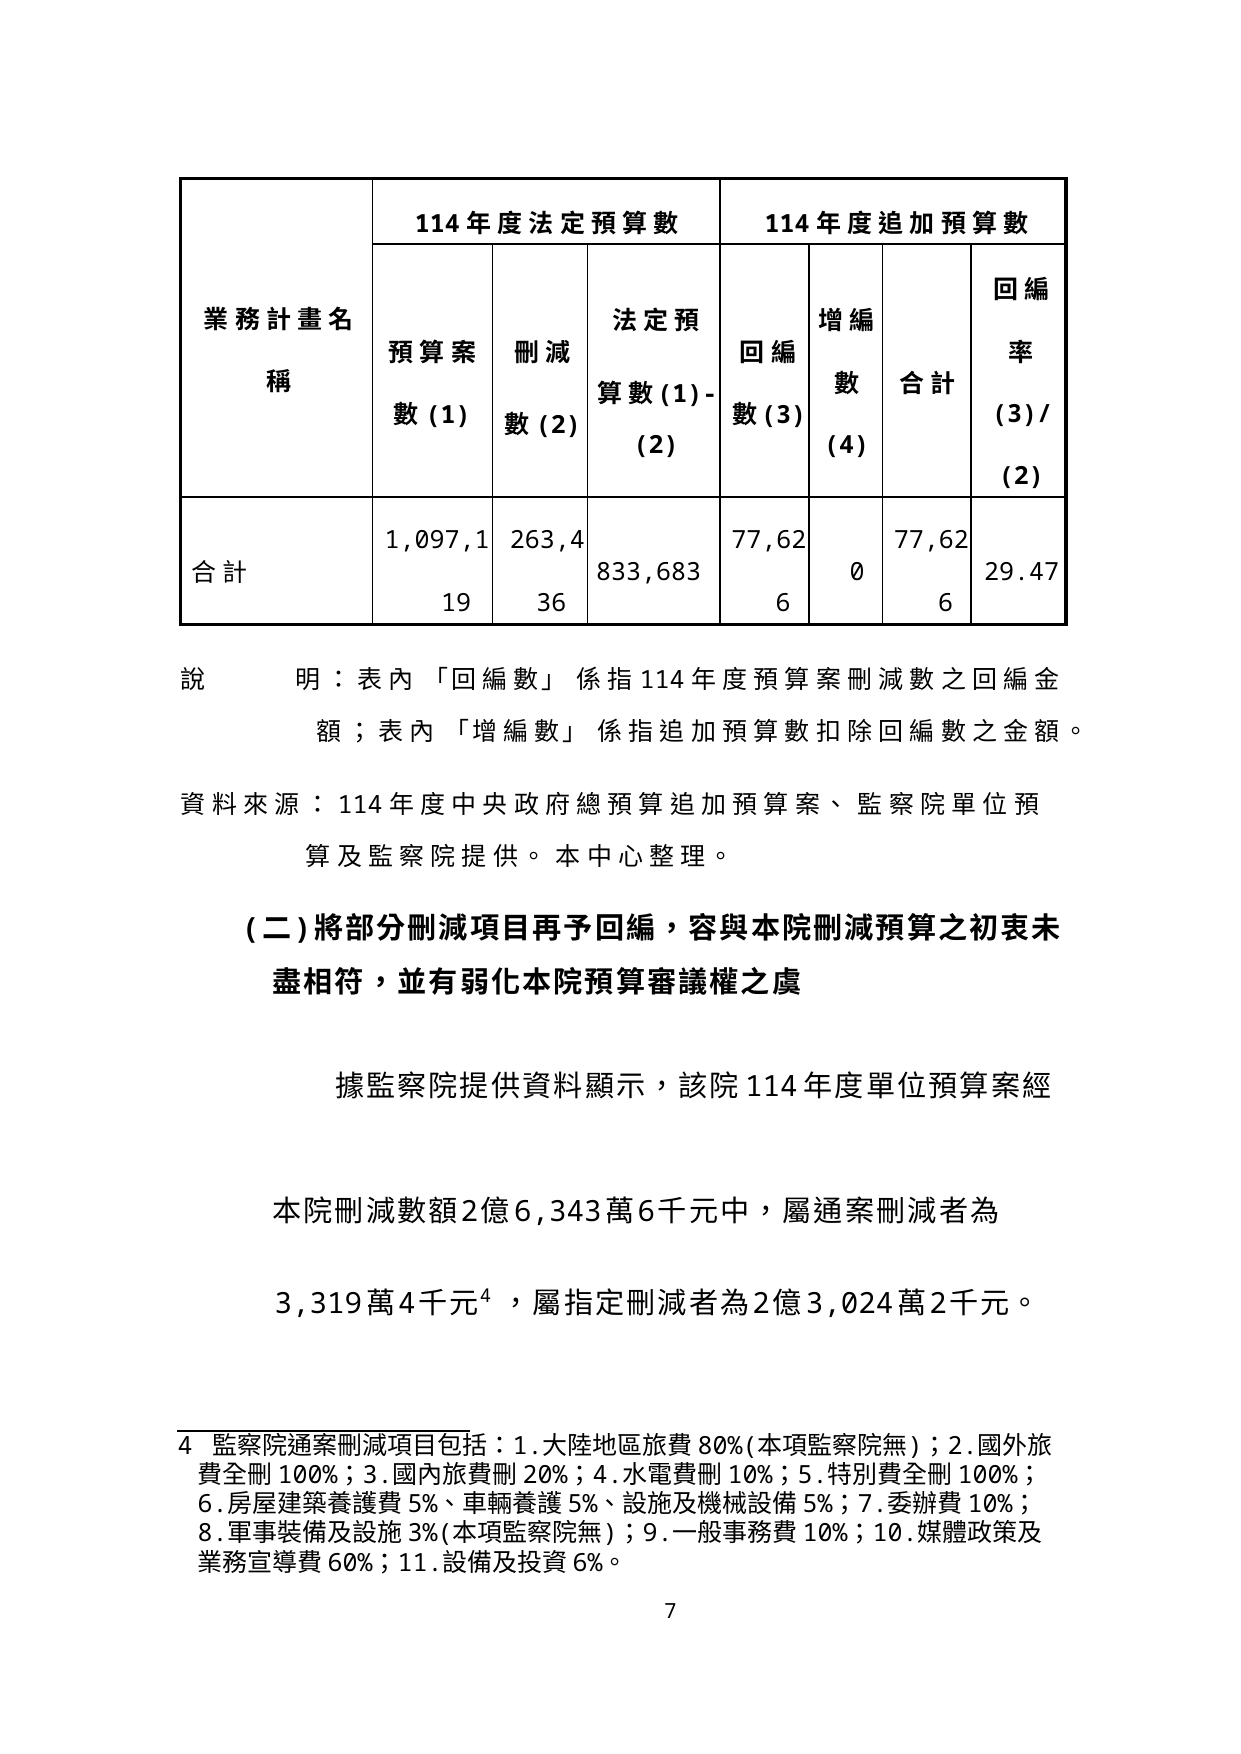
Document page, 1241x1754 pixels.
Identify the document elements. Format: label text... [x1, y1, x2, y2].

table_cell 刪減數(2) [493, 245, 587, 496]
text 據監察院提供資料顯示，該院114年度單位預算案經本院刪減數額2億6,343萬6千元中，屬通案刪減者為3,319萬4千元，屬指定刪減者為2億3,024萬2千元。另該院於本追加預算案回編通案刪數為372萬9千元，回編率11.23%；回編指定刪數為7,389萬7千元，回編率32.10%(詳表2)。按本院為撙節政府開支，於審查114年度中央政府總預算案時，概通案刪減各機關事務性經費；復為監督監察院業務績效，爰指定刪減業務績效欠佳等不經濟或無效率支出，主要概如「一般行政」、「國家人權業務」及「一般建築及設備」等業務計畫經費(詳表1之各項業務計畫)，惟本追加預算案再予回編7,762萬6千元，恐與本院刪減預算初衷未盡相符，並有弱化本院預算審議權之虞。 [266, 1001, 1063, 1313]
table_cell 29.47 [972, 498, 1064, 622]
table_cell 833,683 [588, 498, 719, 622]
table_cell 法定預算數(1)-(2) [588, 245, 719, 496]
table_cell 263,436 [493, 498, 587, 622]
table_header 業務計畫名稱 [182, 180, 372, 496]
table_cell 1,097,119 [373, 498, 492, 622]
table_cell 77,626 [721, 498, 808, 622]
table_cell 回編數(3) [721, 245, 808, 496]
table_cell 增編數(4) [810, 245, 882, 496]
table_cell 77,626 [883, 498, 970, 622]
table_cell 回編率(3)/(2) [972, 245, 1064, 496]
table_cell 預算案數(1) [373, 245, 492, 496]
text 監察院通案刪減項目包括：1.大陸地區旅費80%(本項監察院無)；2.國外旅費全刪100%；3.國內旅費刪20%；4.水電費刪10%；5.特別費全刪100%；6.房屋建築養護費5%、車輛養護5%、設施及機械設備5%；7.委辦費10%；8.軍事裝備及設施3%(本項監察院無)；9.一般事務費10%；10.媒體政策及業務宣導費60%；11.設備及投資6%。 [177, 1431, 1063, 1577]
text 說 明：表內「回編數」係指114年度預算案刪減數之回編金額；表內「增編數」係指追加預算數扣除回編數之金額。 [177, 626, 1063, 751]
text 資料來源：114年度中央政府總預算追加預算案、監察院單位預算及監察院提供。本中心整理。 [177, 751, 1063, 876]
table_header 114年度追加預算數 [721, 180, 1064, 243]
text (二)將部分刪減項目再予回編，容與本院刪減預算之初衷未盡相符，並有弱化本院預算審議權之虞 [236, 876, 1063, 1001]
table_cell 0 [810, 498, 882, 622]
table_cell 合計 [883, 245, 970, 496]
table_header 114年度法定預算數 [373, 180, 719, 243]
table_cell 合計 [182, 498, 372, 622]
